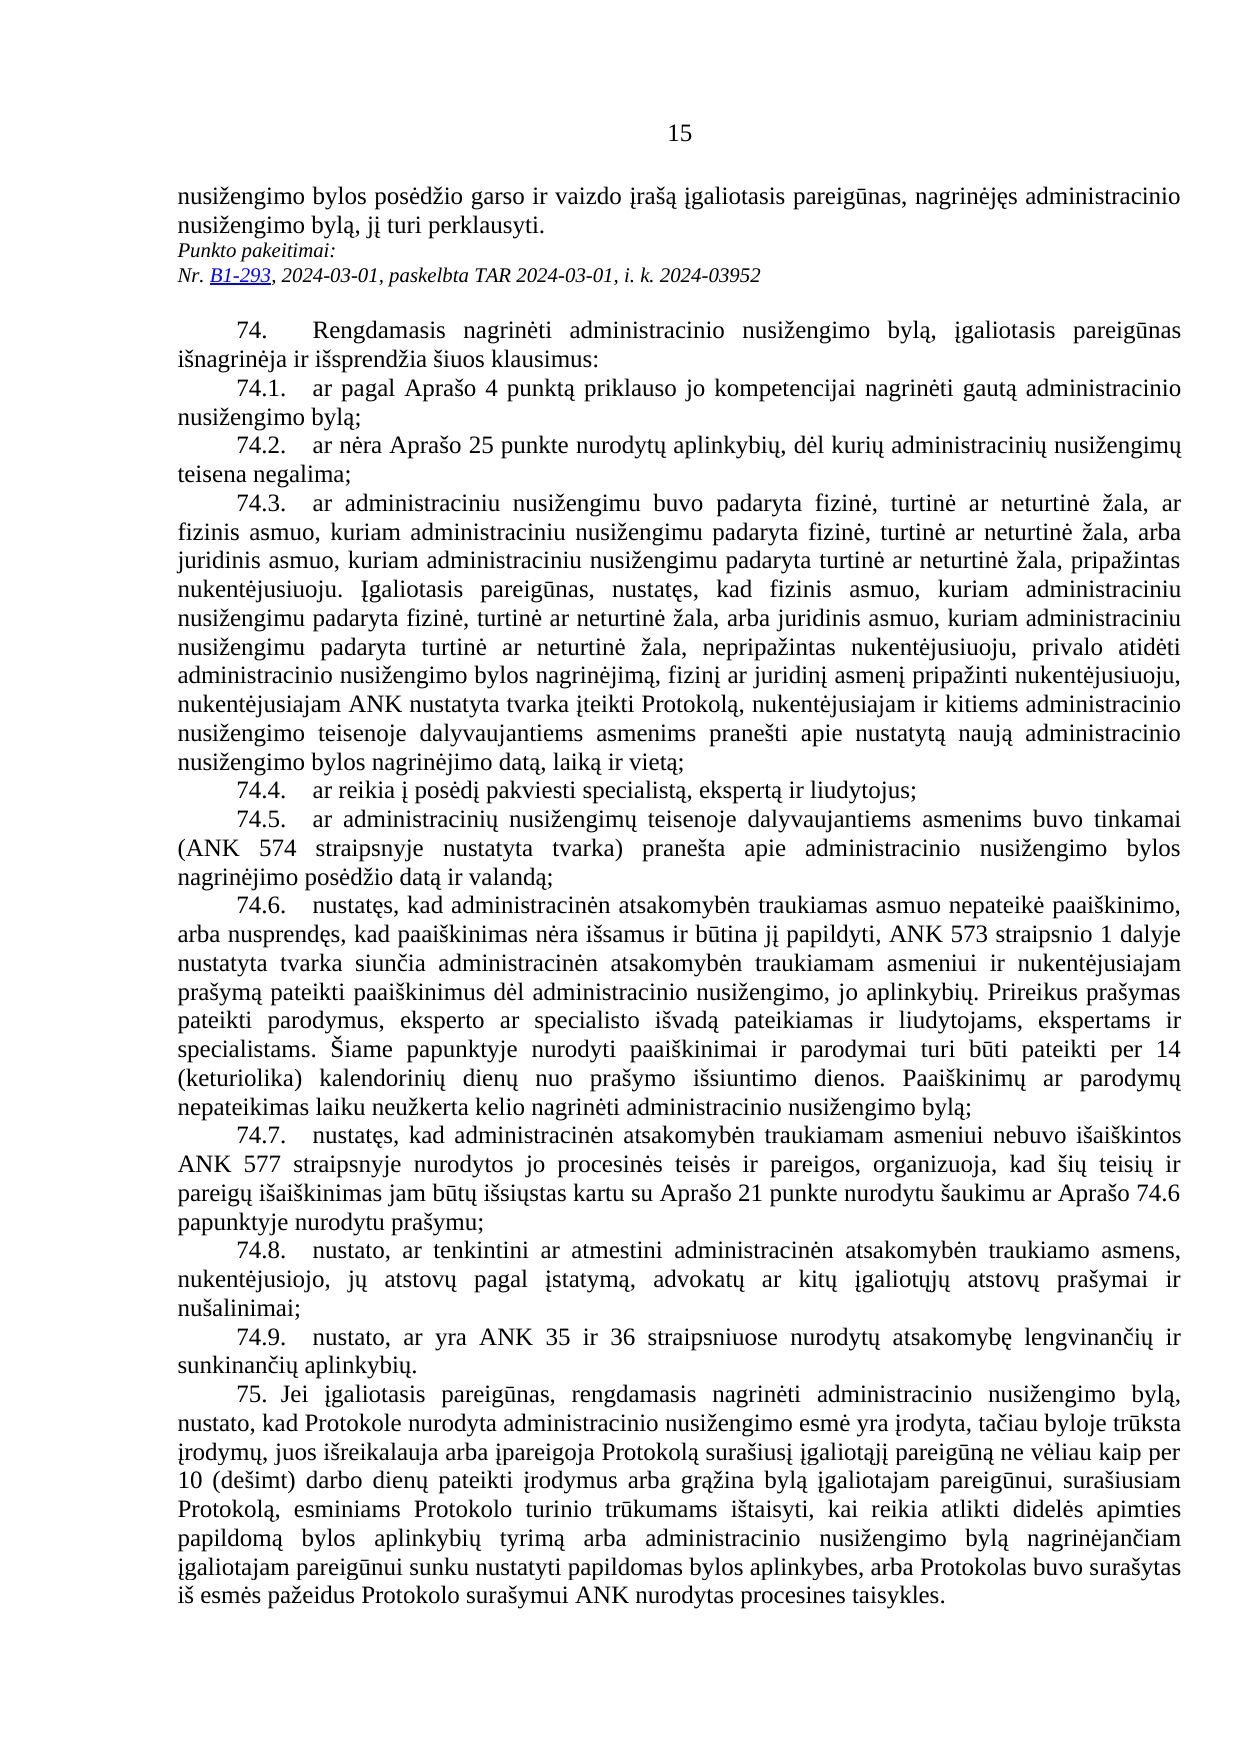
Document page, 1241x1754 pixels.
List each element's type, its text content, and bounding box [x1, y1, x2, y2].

text 74.3. ar administraciniu nusižengimu buvo padaryta fizinė, turtinė ar neturtinė žala, ar fizinis asmuo, kuriam administraciniu nusižengimu padaryta fizinė, turtinė ar neturtinė žala, arba juridinis asmuo, kuriam administraciniu nusižengimu padaryta turtinė ar neturtinė žala, pripažintas nukentėjusiuoju. Įgaliotasis pareigūnas, nustatęs, kad fizinis asmuo, kuriam administraciniu nusižengimu padaryta fizinė, turtinė ar neturtinė žala, arba juridinis asmuo, kuriam administraciniu nusižengimu padaryta turtinė ar neturtinė žala, nepripažintas nukentėjusiuoju, privalo atidėti administracinio nusižengimo bylos nagrinėjimą, fizinį ar juridinį asmenį pripažinti nukentėjusiuoju, nukentėjusiajam ANK nustatyta tvarka įteikti Protokolą, nukentėjusiajam ir kitiems administracinio nusižengimo teisenoje dalyvaujantiems asmenims pranešti apie nustatytą naują administracinio nusižengimo bylos nagrinėjimo datą, laiką ir vietą; [177, 488, 1182, 775]
text 74.8. nustato, ar tenkintini ar atmestini administracinėn atsakomybėn traukiamo asmens, nukentėjusiojo, jų atstovų pagal įstatymą, advokatų ar kitų įgaliotųjų atstovų prašymai ir nušalinimai; [177, 1235, 1182, 1322]
text nusižengimo bylos posėdžio garso ir vaizdo įrašą įgaliotasis pareigūnas, nagrinėjęs administracinio nusižengimo bylą, jį turi perklausyti. [177, 181, 1182, 238]
text 74.9. nustato, ar yra ANK 35 ir 36 straipsniuose nurodytų atsakomybę lengvinančių ir sunkinančių aplinkybių. [177, 1322, 1182, 1379]
text 75. Jei įgaliotasis pareigūnas, rengdamasis nagrinėti administracinio nusižengimo bylą, nustato, kad Protokole nurodyta administracinio nusižengimo esmė yra įrodyta, tačiau byloje trūksta įrodymų, juos išreikalauja arba įpareigoja Protokolą surašiusį įgaliotąjį pareigūną ne vėliau kaip per 10 (dešimt) darbo dienų pateikti įrodymus arba grąžina bylą įgaliotajam pareigūnui, surašiusiam Protokolą, esminiams Protokolo turinio trūkumams ištaisyti, kai reikia atlikti didelės apimties papildomą bylos aplinkybių tyrimą arba administracinio nusižengimo bylą nagrinėjančiam įgaliotajam pareigūnui sunku nustatyti papildomas bylos aplinkybes, arba Protokolas buvo surašytas iš esmės pažeidus Protokolo surašymui ANK nurodytas procesines taisykles. [177, 1379, 1182, 1609]
text 74.1. ar pagal Aprašo 4 punktą priklauso jo kompetencijai nagrinėti gautą administracinio nusižengimo bylą; [177, 373, 1182, 430]
text 74.5. ar administracinių nusižengimų teisenoje dalyvaujantiems asmenims buvo tinkamai (ANK 574 straipsnyje nustatyta tvarka) pranešta apie administracinio nusižengimo bylos nagrinėjimo posėdžio datą ir valandą; [177, 804, 1182, 890]
text 74.7. nustatęs, kad administracinėn atsakomybėn traukiamam asmeniui nebuvo išaiškintos ANK 577 straipsnyje nurodytos jo procesinės teisės ir pareigos, organizuoja, kad šių teisių ir pareigų išaiškinimas jam būtų išsiųstas kartu su Aprašo 21 punkte nurodytu šaukimu ar Aprašo 74.6 papunktyje nurodytu prašymu; [177, 1120, 1182, 1235]
text Punkto pakeitimai: [177, 238, 1182, 262]
text 74.6. nustatęs, kad administracinėn atsakomybėn traukiamas asmuo nepateikė paaiškinimo, arba nusprendęs, kad paaiškinimas nėra išsamus ir būtina jį papildyti, ANK 573 straipsnio 1 dalyje nustatyta tvarka siunčia administracinėn atsakomybėn traukiamam asmeniui ir nukentėjusiajam prašymą pateikti paaiškinimus dėl administracinio nusižengimo, jo aplinkybių. Prireikus prašymas pateikti parodymus, eksperto ar specialisto išvadą pateikiamas ir liudytojams, ekspertams ir specialistams. Šiame papunktyje nurodyti paaiškinimai ir parodymai turi būti pateikti per 14 (keturiolika) kalendorinių dienų nuo prašymo išsiuntimo dienos. Paaiškinimų ar parodymų nepateikimas laiku neužkerta kelio nagrinėti administracinio nusižengimo bylą; [177, 890, 1182, 1120]
text 74. Rengdamasis nagrinėti administracinio nusižengimo bylą, įgaliotasis pareigūnas išnagrinėja ir išsprendžia šiuos klausimus: [177, 315, 1182, 373]
text Nr. B1-293, 2024-03-01, paskelbta TAR 2024-03-01, i. k. 2024-03952 [177, 262, 1182, 287]
text 74.4. ar reikia į posėdį pakviesti specialistą, ekspertą ir liudytojus; [177, 775, 1182, 804]
text 74.2. ar nėra Aprašo 25 punkte nurodytų aplinkybių, dėl kurių administracinių nusižengimų teisena negalima; [177, 430, 1182, 488]
